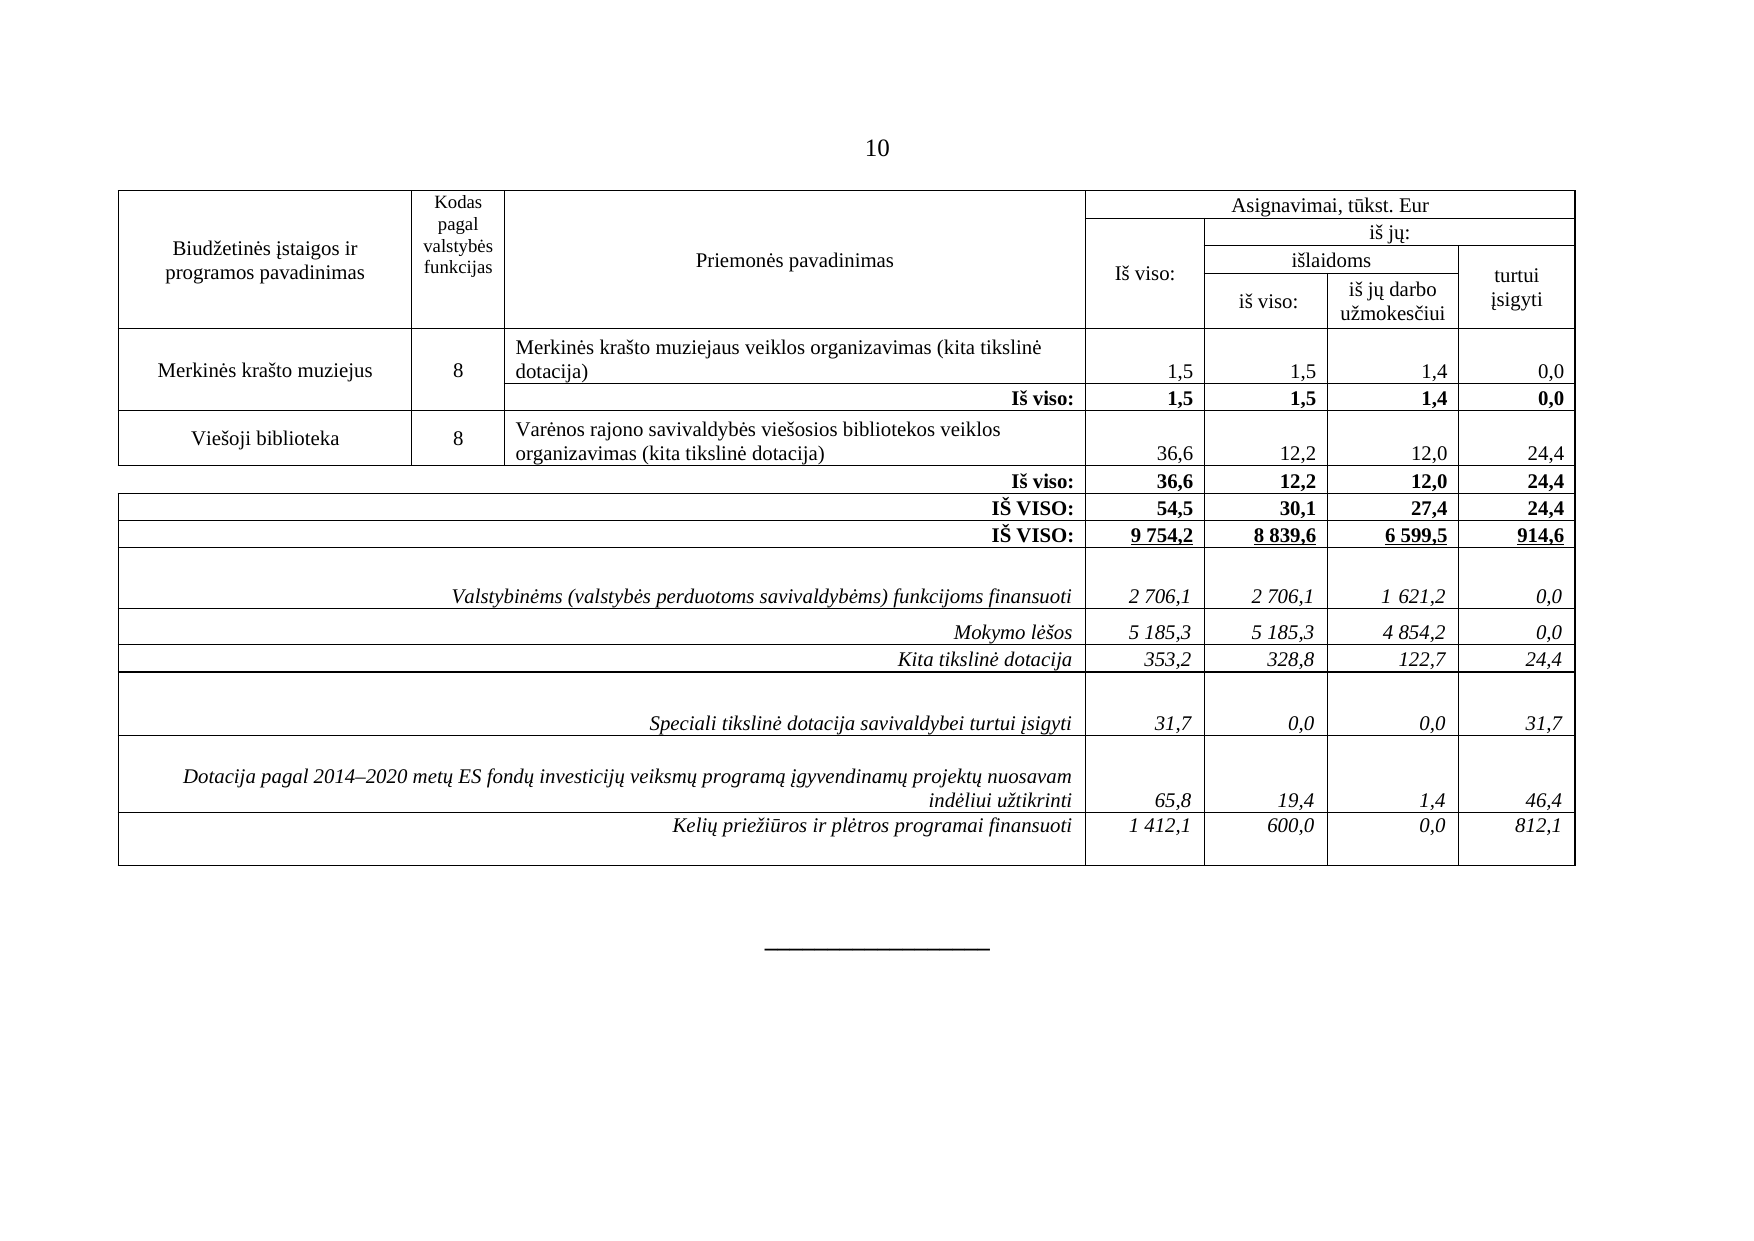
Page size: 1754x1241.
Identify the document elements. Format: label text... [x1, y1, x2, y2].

table_cell 27,4 [1328, 494, 1458, 520]
table_cell Varėnos rajono savivaldybės viešosios bibliotekos veiklos organizavimas (kita tikslinė dotacija) [505, 411, 1085, 465]
table_cell 2 706,1 [1205, 548, 1327, 608]
table_cell 0,0 [1205, 673, 1327, 735]
table_cell Iš viso: [1086, 219, 1204, 328]
table_cell 1,5 [1205, 384, 1327, 410]
table_cell 24,4 [1459, 494, 1574, 520]
table_cell 1,5 [1205, 329, 1327, 383]
table_cell 31,7 [1459, 673, 1574, 735]
table_cell 1,4 [1328, 736, 1458, 812]
table_cell 1,5 [1086, 329, 1204, 383]
table_cell 6 599,5 [1328, 521, 1458, 547]
table_cell 12,0 [1328, 411, 1458, 465]
table_cell 0,0 [1459, 609, 1574, 644]
table_cell 19,4 [1205, 736, 1327, 812]
table_cell 36,6 [1086, 411, 1204, 465]
table_cell 1 621,2 [1328, 548, 1458, 608]
table_cell 914,6 [1459, 521, 1574, 547]
table_cell 1,4 [1328, 329, 1458, 383]
table_cell 2 706,1 [1086, 548, 1204, 608]
table_cell 122,7 [1328, 645, 1458, 671]
table_cell IŠ VISO: [119, 494, 1085, 520]
table_cell 353,2 [1086, 645, 1204, 671]
table_cell 328,8 [1205, 645, 1327, 671]
table_cell iš viso: [1205, 274, 1327, 328]
table_cell Dotacija pagal 2014–2020 metų ES fondų investicijų veiksmų programą įgyvendinamų projektų nuosavam indėliui užtikrinti [119, 736, 1085, 812]
table_cell Viešoji biblioteka [119, 411, 411, 465]
table_cell 12,2 [1205, 466, 1327, 493]
table_cell IŠ VISO: [119, 521, 1085, 547]
table_cell 36,6 [1086, 466, 1204, 493]
table_cell Merkinės krašto muziejaus veiklos organizavimas (kita tikslinė dotacija) [505, 329, 1085, 383]
table_cell 5 185,3 [1205, 609, 1327, 644]
table_cell Valstybinėms (valstybės perduotoms savivaldybėms) funkcijoms finansuoti [119, 548, 1085, 608]
table_cell 8 839,6 [1205, 521, 1327, 547]
table_header Biudžetinės įstaigos ir programos pavadinimas [119, 191, 411, 328]
table_cell 812,1 [1459, 813, 1574, 865]
table_cell 1,4 [1328, 384, 1458, 410]
table_header Priemonės pavadinimas [505, 191, 1085, 328]
table_cell 12,0 [1328, 466, 1458, 493]
table_cell iš jų darbo užmokesčiui [1328, 274, 1458, 328]
table_cell 1,5 [1086, 384, 1204, 410]
table_cell 24,4 [1459, 645, 1574, 671]
table_cell 54,5 [1086, 494, 1204, 520]
table_cell 0,0 [1459, 329, 1574, 383]
table_cell turtui įsigyti [1459, 246, 1574, 328]
table_cell 600,0 [1205, 813, 1327, 865]
table_cell Kita tikslinė dotacija [119, 645, 1085, 671]
table_cell 9 754,2 [1086, 521, 1204, 547]
table_cell Iš viso: [505, 384, 1085, 410]
text __________________ [118, 924, 1636, 952]
table_cell 24,4 [1459, 411, 1574, 465]
table_cell 0,0 [1328, 813, 1458, 865]
table_header Asignavimai, tūkst. Eur [1086, 191, 1574, 218]
table_cell 46,4 [1459, 736, 1574, 812]
table_cell išlaidoms [1205, 246, 1458, 273]
table_cell 0,0 [1459, 384, 1574, 410]
table_cell 8 [412, 329, 504, 410]
table_cell Iš viso: [504, 466, 1085, 493]
table_cell 0,0 [1328, 673, 1458, 735]
table_cell iš jų: [1205, 219, 1574, 245]
table_cell 31,7 [1086, 673, 1204, 735]
table_cell 0,0 [1459, 548, 1574, 608]
table_cell Merkinės krašto muziejus [119, 329, 411, 410]
table_cell 5 185,3 [1086, 609, 1204, 644]
table_cell 65,8 [1086, 736, 1204, 812]
table_cell 12,2 [1205, 411, 1327, 465]
table_cell 4 854,2 [1328, 609, 1458, 644]
table_cell 8 [412, 411, 504, 465]
table_cell 1 412,1 [1086, 813, 1204, 865]
table_cell 24,4 [1459, 466, 1574, 493]
table_cell Mokymo lėšos [119, 609, 1085, 644]
table_cell Speciali tikslinė dotacija savivaldybei turtui įsigyti [119, 673, 1085, 735]
table_cell 30,1 [1205, 494, 1327, 520]
table_cell Kelių priežiūros ir plėtros programai finansuoti [119, 813, 1085, 865]
table_header Kodas pagal valstybės funkcijas [412, 191, 504, 328]
